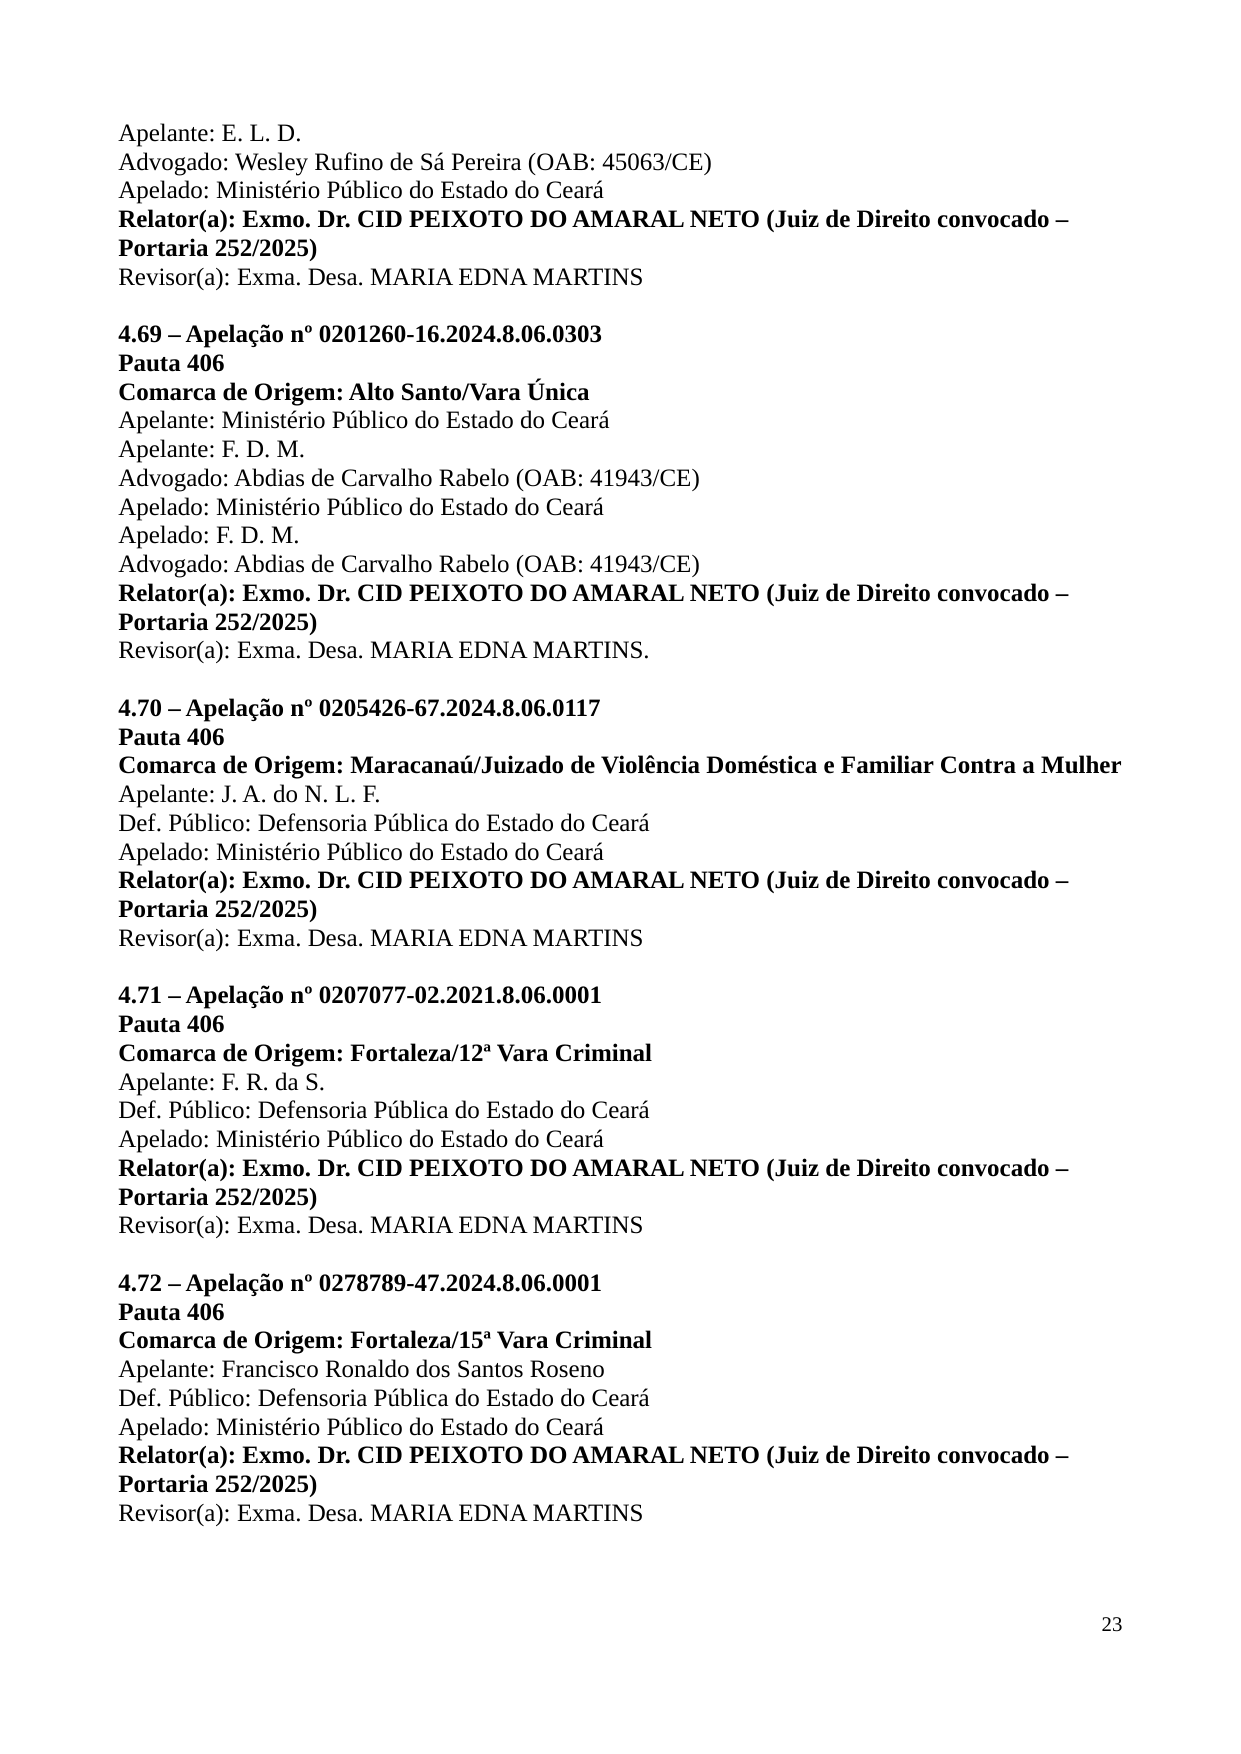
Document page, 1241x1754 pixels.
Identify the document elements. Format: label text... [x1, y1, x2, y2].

text Apelado: Ministério Público do Estado do Ceará [118, 1412, 1122, 1441]
text Apelado: Ministério Público do Estado do Ceará [118, 837, 1122, 866]
text Def. Público: Defensoria Pública do Estado do Ceará [118, 1383, 1122, 1412]
text Pauta 406 [118, 348, 1122, 377]
text Comarca de Origem: Fortaleza/15ª Vara Criminal [118, 1326, 1122, 1354]
text Apelado: F. D. M. [118, 521, 1122, 549]
text Relator(a): Exmo. Dr. CID PEIXOTO DO AMARAL NETO (Juiz de Direito convocado – Portaria 252/2025) [118, 1441, 1122, 1498]
text Revisor(a): Exma. Desa. MARIA EDNA MARTINS [118, 1211, 1122, 1239]
text Apelante: Ministério Público do Estado do Ceará [118, 406, 1122, 434]
text Relator(a): Exmo. Dr. CID PEIXOTO DO AMARAL NETO (Juiz de Direito convocado – Portaria 252/2025) [118, 578, 1122, 636]
text Apelante: E. L. D. [118, 118, 1122, 147]
text Revisor(a): Exma. Desa. MARIA EDNA MARTINS. [118, 636, 1122, 664]
text 4.70 – Apelação nº 0205426-67.2024.8.06.0117 [118, 693, 1122, 722]
text Apelado: Ministério Público do Estado do Ceará [118, 492, 1122, 521]
text Apelante: J. A. do N. L. F. [118, 779, 1122, 808]
text Apelante: F. R. da S. [118, 1067, 1122, 1096]
text Advogado: Abdias de Carvalho Rabelo (OAB: 41943/CE) [118, 463, 1122, 492]
text Revisor(a): Exma. Desa. MARIA EDNA MARTINS [118, 923, 1122, 952]
text Relator(a): Exmo. Dr. CID PEIXOTO DO AMARAL NETO (Juiz de Direito convocado – Portaria 252/2025) [118, 866, 1122, 923]
text Advogado: Abdias de Carvalho Rabelo (OAB: 41943/CE) [118, 549, 1122, 578]
text Revisor(a): Exma. Desa. MARIA EDNA MARTINS [118, 262, 1122, 291]
text 4.71 – Apelação nº 0207077-02.2021.8.06.0001 [118, 981, 1122, 1009]
text Pauta 406 [118, 1009, 1122, 1038]
text Comarca de Origem: Fortaleza/12ª Vara Criminal [118, 1038, 1122, 1067]
text Pauta 406 [118, 1297, 1122, 1326]
text Comarca de Origem: Maracanaú/Juizado de Violência Doméstica e Familiar Contra a Mulher [118, 751, 1122, 779]
text 4.69 – Apelação nº 0201260-16.2024.8.06.0303 [118, 319, 1122, 348]
text Def. Público: Defensoria Pública do Estado do Ceará [118, 808, 1122, 837]
text Relator(a): Exmo. Dr. CID PEIXOTO DO AMARAL NETO (Juiz de Direito convocado – Portaria 252/2025) [118, 1153, 1122, 1211]
text Apelante: F. D. M. [118, 434, 1122, 463]
text Relator(a): Exmo. Dr. CID PEIXOTO DO AMARAL NETO (Juiz de Direito convocado – Portaria 252/2025) [118, 204, 1122, 262]
text Pauta 406 [118, 722, 1122, 751]
text Comarca de Origem: Alto Santo/Vara Única [118, 377, 1122, 406]
text Apelante: Francisco Ronaldo dos Santos Roseno [118, 1354, 1122, 1383]
text Apelado: Ministério Público do Estado do Ceará [118, 1124, 1122, 1153]
text Apelado: Ministério Público do Estado do Ceará [118, 176, 1122, 204]
text Def. Público: Defensoria Pública do Estado do Ceará [118, 1096, 1122, 1124]
text 4.72 – Apelação nº 0278789-47.2024.8.06.0001 [118, 1268, 1122, 1297]
text Revisor(a): Exma. Desa. MARIA EDNA MARTINS [118, 1498, 1122, 1527]
text Advogado: Wesley Rufino de Sá Pereira (OAB: 45063/CE) [118, 147, 1122, 176]
